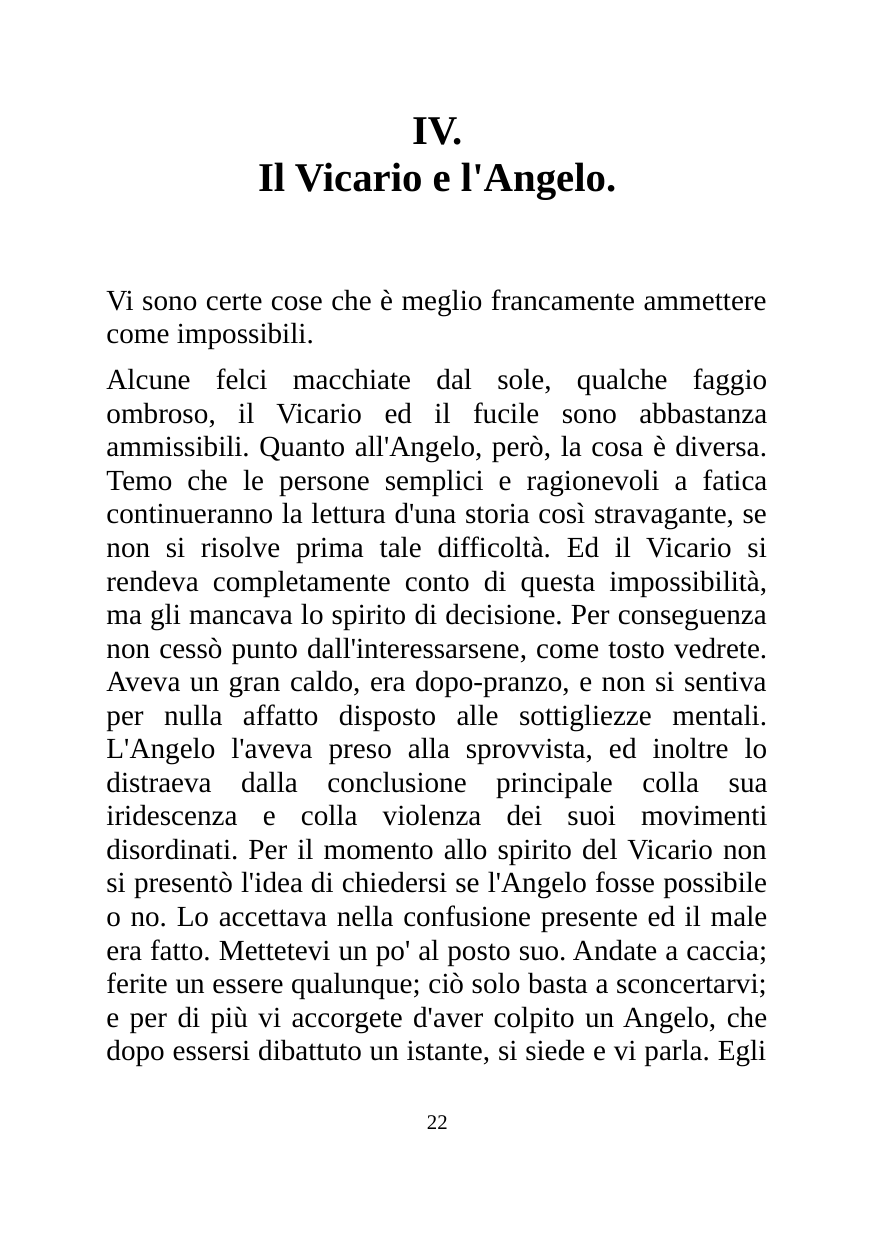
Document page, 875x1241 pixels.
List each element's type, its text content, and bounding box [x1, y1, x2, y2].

subtitle IV. Il Vicario e l'Angelo. [106, 106, 768, 200]
text Alcune felci macchiate dal sole, qualche faggio ombroso, il Vicario ed il fucile sono abbastanza ammissibili. Quanto all'Angelo, però, la cosa è diversa. Temo che le persone semplici e ragionevoli a fatica continueranno la lettura d'una storia così stravagante, se non si risolve prima tale difficoltà. Ed il Vicario si rendeva completamente conto di questa impossibilità, ma gli mancava lo spirito di decisione. Per conseguenza non cessò punto dall'interessarsene, come tosto vedrete. Aveva un gran caldo, era dopo-pranzo, e non si sentiva per nulla affatto disposto alle sottigliezze mentali. L'Angelo l'aveva preso alla sprovvista, ed inoltre lo distraeva dalla conclusione principale colla sua iridescenza e colla violenza dei suoi movimenti disordinati. Per il momento allo spirito del Vicario non si presentò l'idea di chiedersi se l'Angelo fosse possibile o no. Lo accettava nella confusione presente ed il male era fatto. Mettetevi un po' al posto suo. Andate a caccia; ferite un essere qualunque; ciò solo basta a sconcertarvi; e per di più vi accorgete d'aver colpito un Angelo, che dopo essersi dibattuto un istante, si siede e vi parla. Egli [106, 362, 768, 1067]
text Vi sono certe cose che è meglio francamente ammettere come impossibili. [106, 283, 768, 350]
